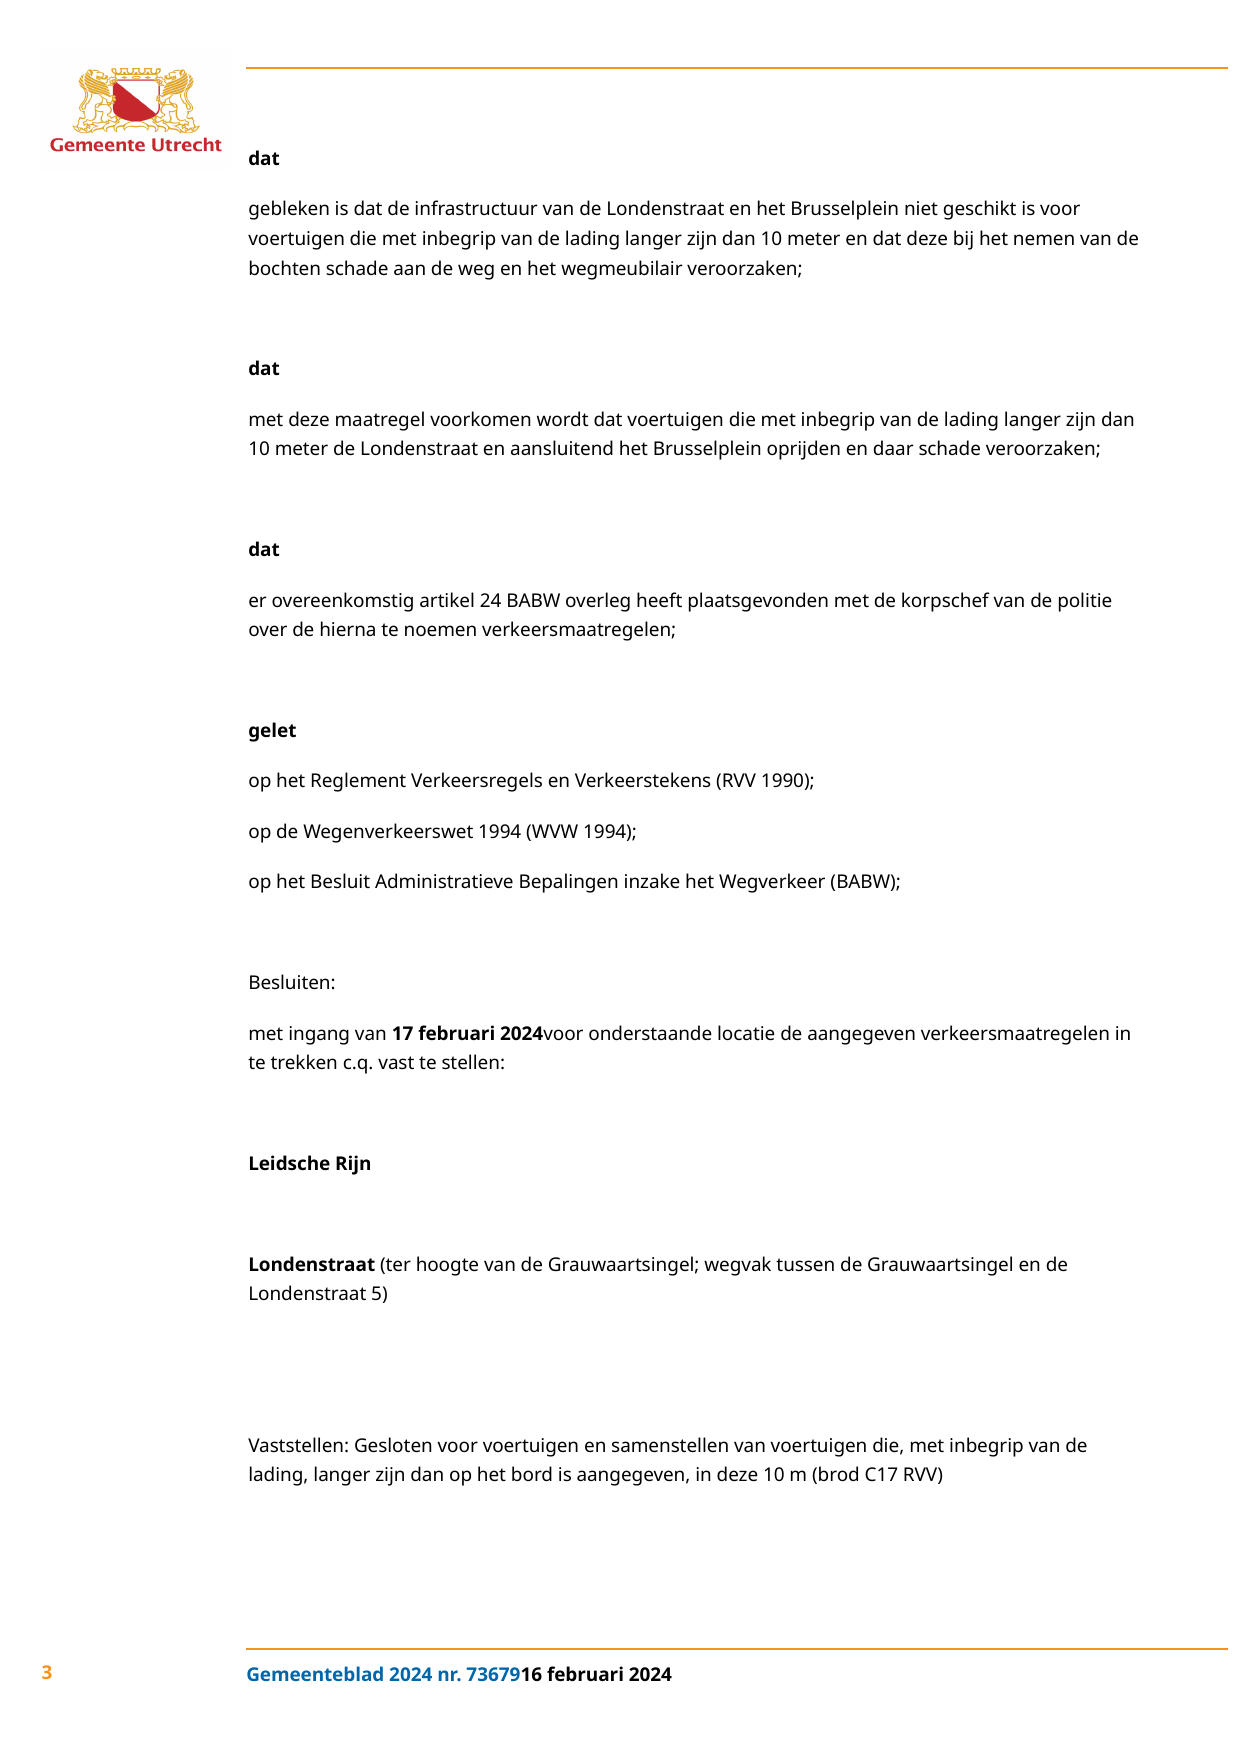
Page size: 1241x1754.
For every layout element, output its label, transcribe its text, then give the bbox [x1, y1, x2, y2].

text met deze maatregel voorkomen wordt dat voertuigen die met inbegrip van de lading langer zijn dan 10 meter de Londenstraat en aansluitend het Brusselplein oprijden en daar schade veroorzaken; [248, 406, 1152, 461]
text met ingang van 17 februari 2024voor onderstaande locatie de aangegeven verkeersmaatregelen in te trekken c.q. vast te stellen: [248, 1020, 1152, 1075]
text op het Reglement Verkeersregels en Verkeerstekens (RVV 1990); [248, 768, 1152, 793]
text dat [248, 356, 1152, 381]
text Besluiten: [248, 969, 1152, 995]
text Vaststellen: Gesloten voor voertuigen en samenstellen van voertuigen die, met inbegrip van de lading, langer zijn dan op het bord is aangegeven, in deze 10 m (brod C17 RVV) [248, 1432, 1152, 1487]
text dat [248, 536, 1152, 562]
text op de Wegenverkeerswet 1994 (WVW 1994); [248, 818, 1152, 844]
text Londenstraat (ter hoogte van de Grauwaartsingel; wegvak tussen de Grauwaartsingel en de Londenstraat 5) [248, 1251, 1152, 1306]
text Leidsche Rijn [248, 1150, 1152, 1176]
text dat [248, 145, 1152, 171]
picture [41, 47, 231, 172]
text gelet [248, 717, 1152, 743]
text gebleken is dat de infrastructuur van de Londenstraat en het Brusselplein niet geschikt is voor voertuigen die met inbegrip van de lading langer zijn dan 10 meter en dat deze bij het nemen van de bochten schade aan de weg en het wegmeubilair veroorzaken; [248, 196, 1152, 281]
text er overeenkomstig artikel 24 BABW overleg heeft plaatsgevonden met de korpschef van de politie over de hierna te noemen verkeersmaatregelen; [248, 587, 1152, 642]
text op het Besluit Administratieve Bepalingen inzake het Wegverkeer (BABW); [248, 868, 1152, 894]
